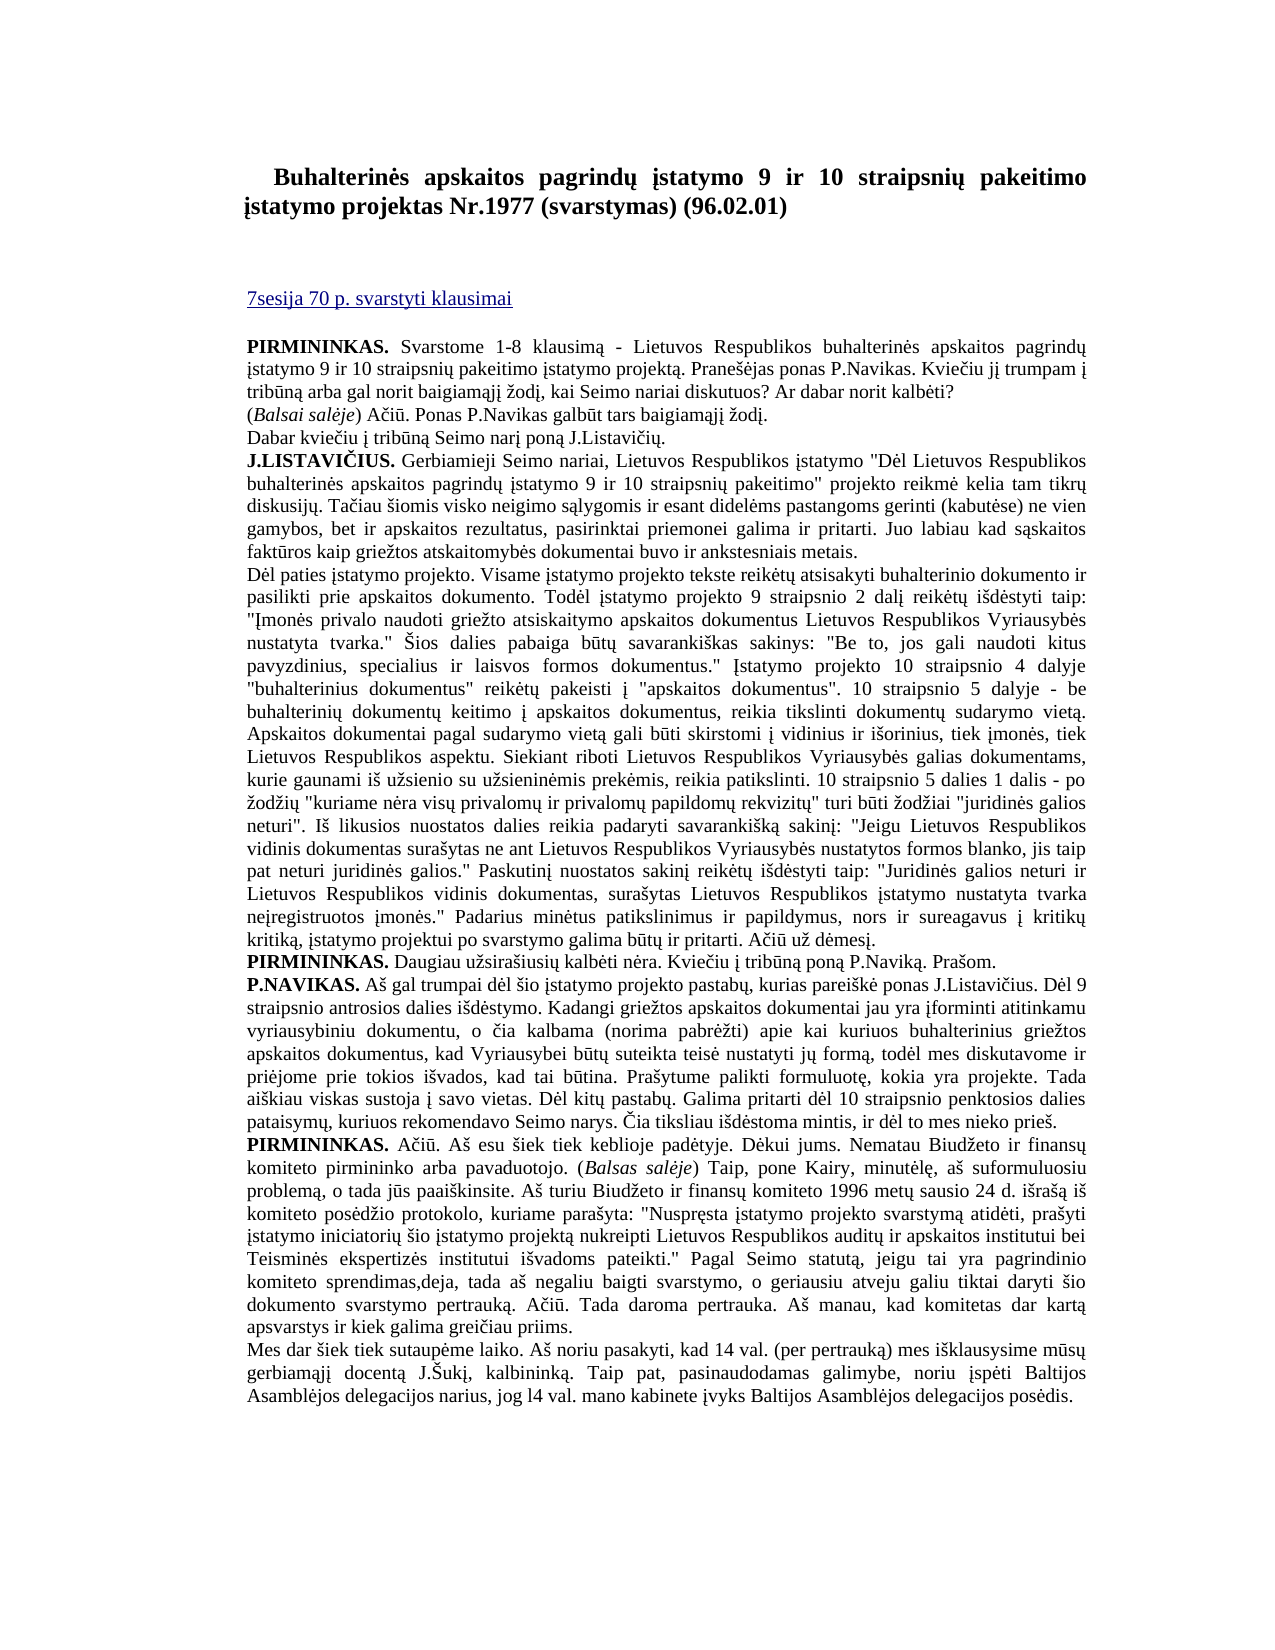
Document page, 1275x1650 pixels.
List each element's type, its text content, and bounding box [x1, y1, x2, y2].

text P.NAVIKAS. Aš gal trumpai dėl šio įstatymo projekto pastabų, kurias pareiškė ponas J.Listavičius. Dėl 9 straipsnio antrosios dalies išdėstymo. Kadangi griežtos apskaitos dokumentai jau yra įforminti atitinkamu vyriausybiniu dokumentu, o čia kalbama (norima pabrėžti) apie kai kuriuos buhalterinius griežtos apskaitos dokumentus, kad Vyriausybei būtų suteikta teisė nustatyti jų formą, todėl mes diskutavome ir priėjome prie tokios išvados, kad tai būtina. Prašytume palikti formuluotę, kokia yra projekte. Tada aiškiau viskas sustoja į savo vietas. Dėl kitų pastabų. Galima pritarti dėl 10 straipsnio penktosios dalies pataisymų, kuriuos rekomendavo Seimo narys. Čia tiksliau išdėstoma mintis, ir dėl to mes nieko prieš. [247, 973, 1087, 1133]
text PIRMININKAS. Svarstome 1-8 klausimą - Lietuvos Respublikos buhalterinės apskaitos pagrindų įstatymo 9 ir 10 straipsnių pakeitimo įstatymo projektą. Pranešėjas ponas P.Navikas. Kviečiu jį trumpam į tribūną arba gal norit baigiamąjį žodį, kai Seimo nariai diskutuos? Ar dabar norit kalbėti? [247, 334, 1087, 403]
text Mes dar šiek tiek sutaupėme laiko. Aš noriu pasakyti, kad 14 val. (per pertrauką) mes išklausysime mūsų gerbiamąjį docentą J.Šukį, kalbininką. Taip pat, pasinaudodamas galimybe, noriu įspėti Baltijos Asamblėjos delegacijos narius, jog l4 val. mano kabinete įvyks Baltijos Asamblėjos delegacijos posėdis. [247, 1338, 1087, 1407]
text PIRMININKAS. Ačiū. Aš esu šiek tiek keblioje padėtyje. Dėkui jums. Nematau Biudžeto ir finansų komiteto pirmininko arba pavaduotojo. (Balsas salėje) Taip, pone Kairy, minutėlę, aš suformuluosiu problemą, o tada jūs paaiškinsite. Aš turiu Biudžeto ir finansų komiteto 1996 metų sausio 24 d. išrašą iš komiteto posėdžio protokolo, kuriame parašyta: "Nuspręsta įstatymo projekto svarstymą atidėti, prašyti įstatymo iniciatorių šio įstatymo projektą nukreipti Lietuvos Respublikos auditų ir apskaitos institutui bei Teisminės ekspertizės institutui išvadoms pateikti." Pagal Seimo statutą, jeigu tai yra pagrindinio komiteto sprendimas,deja, tada aš negaliu baigti svarstymo, o geriausiu atveju galiu tiktai daryti šio dokumento svarstymo pertrauką. Ačiū. Tada daroma pertrauka. Aš manau, kad komitetas dar kartą apsvarstys ir kiek galima greičiau priims. [247, 1133, 1087, 1338]
text 7sesija 70 p. svarstyti klausimai [247, 286, 1087, 310]
text Buhalterinės apskaitos pagrindų įstatymo 9 ir 10 straipsnių pakeitimo įstatymo projektas Nr.1977 (svarstymas) (96.02.01) [244, 162, 1087, 220]
text J.LISTAVIČIUS. Gerbiamieji Seimo nariai, Lietuvos Respublikos įstatymo "Dėl Lietuvos Respublikos buhalterinės apskaitos pagrindų įstatymo 9 ir 10 straipsnių pakeitimo" projekto reikmė kelia tam tikrų diskusijų. Tačiau šiomis visko neigimo sąlygomis ir esant didelėms pastangoms gerinti (kabutėse) ne vien gamybos, bet ir apskaitos rezultatus, pasirinktai priemonei galima ir pritarti. Juo labiau kad sąskaitos faktūros kaip griežtos atskaitomybės dokumentai buvo ir ankstesniais metais. [247, 449, 1087, 563]
text Dabar kviečiu į tribūną Seimo narį poną J.Listavičių. [247, 426, 1087, 449]
text (Balsai salėje) Ačiū. Ponas P.Navikas galbūt tars baigiamąjį žodį. [247, 403, 1087, 426]
text Dėl paties įstatymo projekto. Visame įstatymo projekto tekste reikėtų atsisakyti buhalterinio dokumento ir pasilikti prie apskaitos dokumento. Todėl įstatymo projekto 9 straipsnio 2 dalį reikėtų išdėstyti taip: "Įmonės privalo naudoti griežto atsiskaitymo apskaitos dokumentus Lietuvos Respublikos Vyriausybės nustatyta tvarka." Šios dalies pabaiga būtų savarankiškas sakinys: "Be to, jos gali naudoti kitus pavyzdinius, specialius ir laisvos formos dokumentus." Įstatymo projekto 10 straipsnio 4 dalyje "buhalterinius dokumentus" reikėtų pakeisti į "apskaitos dokumentus". 10 straipsnio 5 dalyje - be buhalterinių dokumentų keitimo į apskaitos dokumentus, reikia tikslinti dokumentų sudarymo vietą. Apskaitos dokumentai pagal sudarymo vietą gali būti skirstomi į vidinius ir išorinius, tiek įmonės, tiek Lietuvos Respublikos aspektu. Siekiant riboti Lietuvos Respublikos Vyriausybės galias dokumentams, kurie gaunami iš užsienio su užsieninėmis prekėmis, reikia patikslinti. 10 straipsnio 5 dalies 1 dalis - po žodžių "kuriame nėra visų privalomų ir privalomų papildomų rekvizitų" turi būti žodžiai "juridinės galios neturi". Iš likusios nuostatos dalies reikia padaryti savarankišką sakinį: "Jeigu Lietuvos Respublikos vidinis dokumentas surašytas ne ant Lietuvos Respublikos Vyriausybės nustatytos formos blanko, jis taip pat neturi juridinės galios." Paskutinį nuostatos sakinį reikėtų išdėstyti taip: "Juridinės galios neturi ir Lietuvos Respublikos vidinis dokumentas, surašytas Lietuvos Respublikos įstatymo nustatyta tvarka neįregistruotos įmonės." Padarius minėtus patikslinimus ir papildymus, nors ir sureagavus į kritikų kritiką, įstatymo projektui po svarstymo galima būtų ir pritarti. Ačiū už dėmesį. [247, 563, 1087, 951]
text PIRMININKAS. Daugiau užsirašiusių kalbėti nėra. Kviečiu į tribūną poną P.Naviką. Prašom. [247, 951, 1087, 973]
